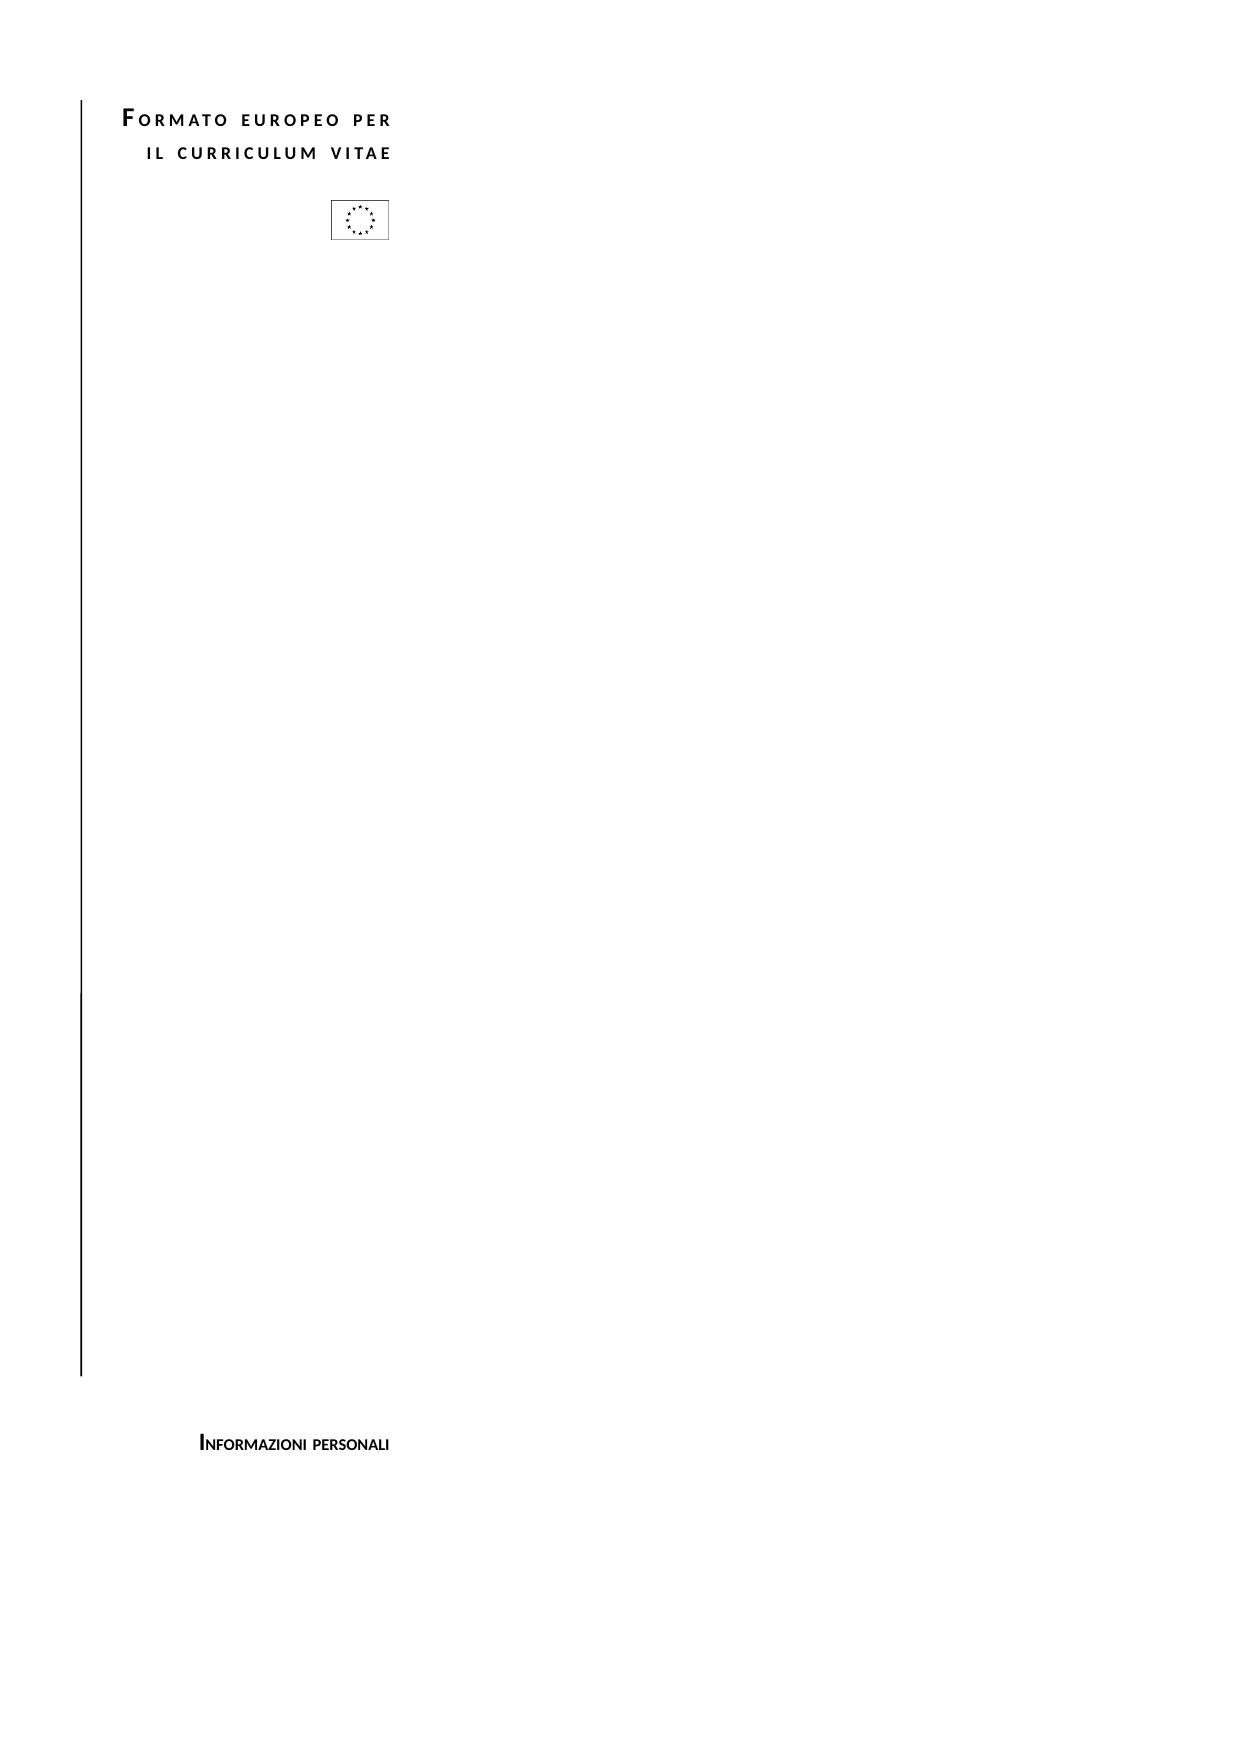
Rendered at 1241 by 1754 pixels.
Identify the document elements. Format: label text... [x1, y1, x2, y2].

picture [331, 199, 389, 240]
table_header Formato europeo per il curriculum vitae [83, 100, 401, 1376]
table_header Informazioni personali [83, 1426, 401, 1457]
